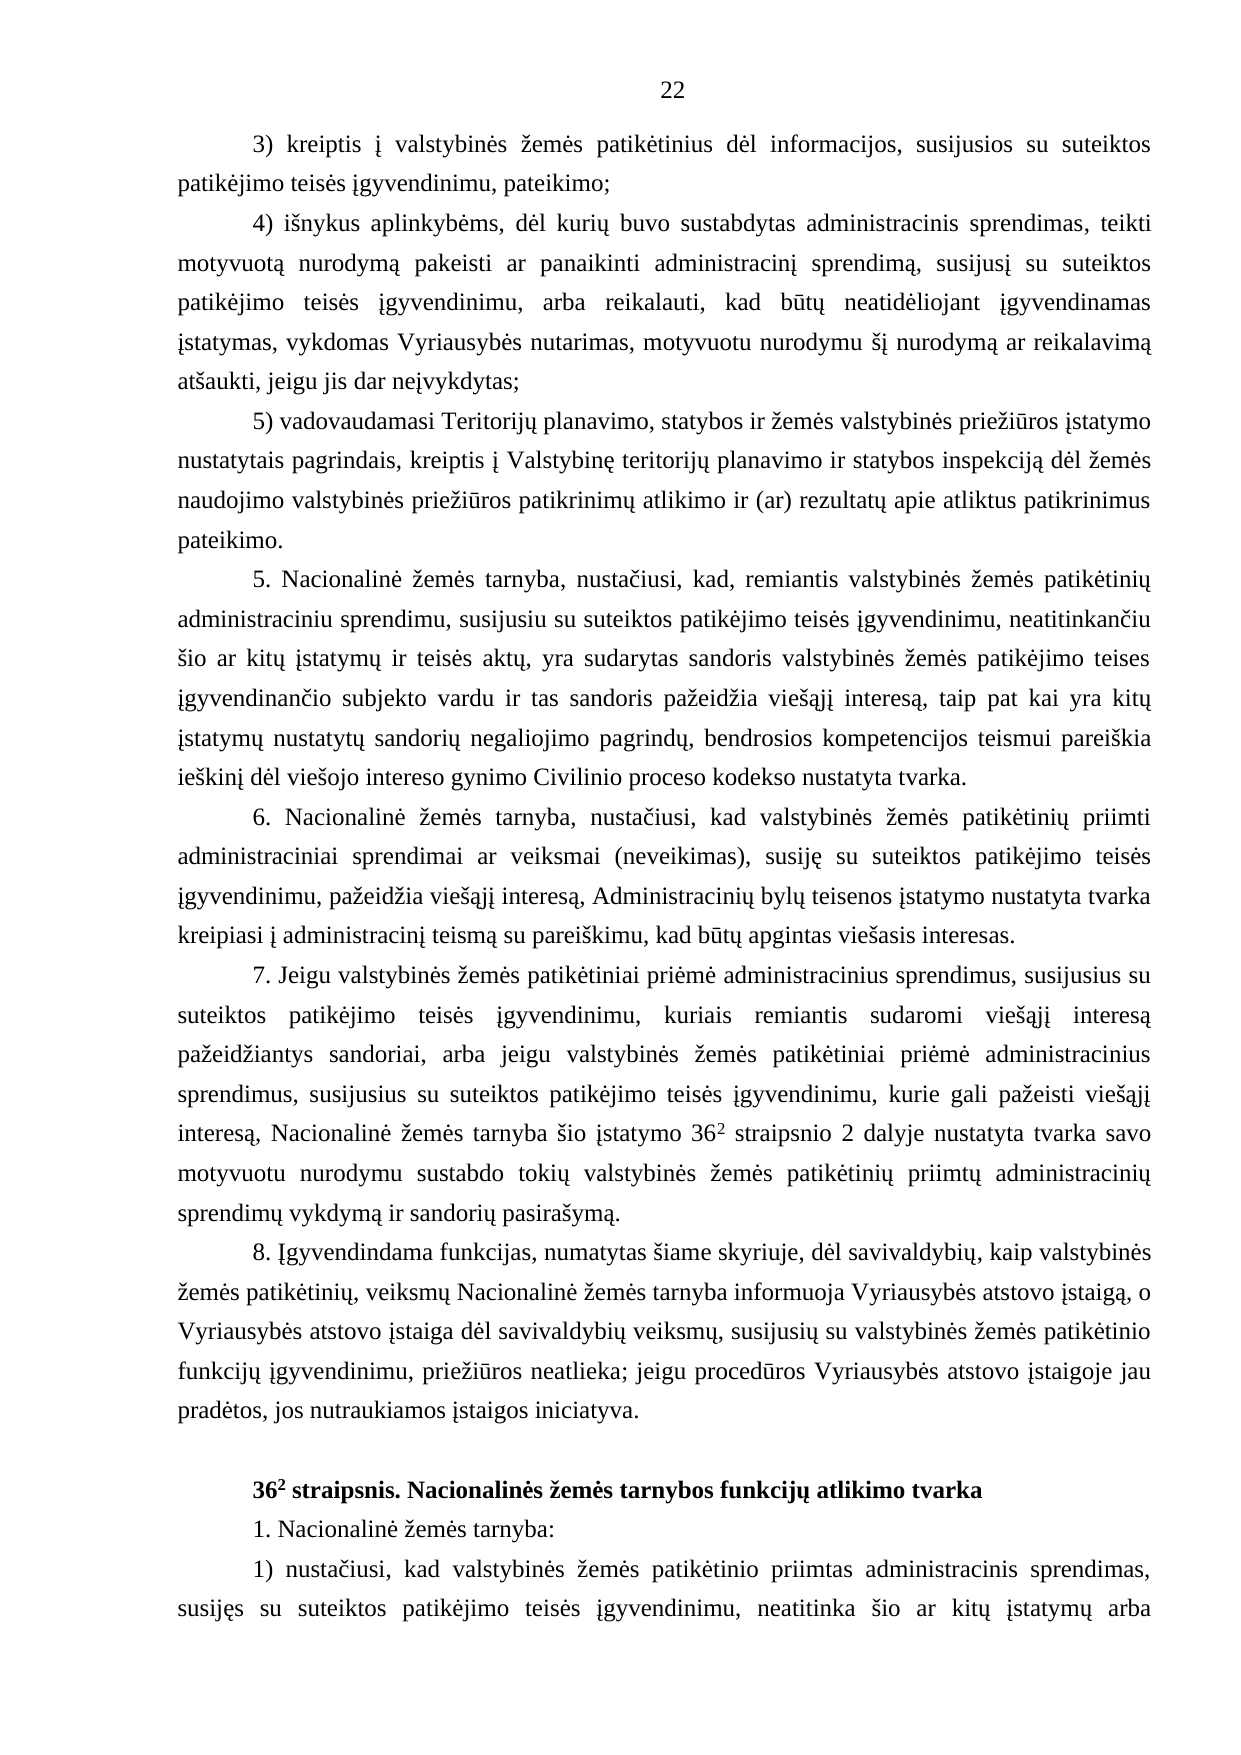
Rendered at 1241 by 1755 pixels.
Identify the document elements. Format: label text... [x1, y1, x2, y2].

text 362 straipsnis. Nacionalinės žemės tarnybos funkcijų atlikimo tvarka [177, 1464, 1152, 1503]
text 4) išnykus aplinkybėms, dėl kurių buvo sustabdytas administracinis sprendimas, teikti motyvuotą nurodymą pakeisti ar panaikinti administracinį sprendimą, susijusį su suteiktos patikėjimo teisės įgyvendinimu, arba reikalauti, kad būtų neatidėliojant įgyvendinamas įstatymas, vykdomas Vyriausybės nutarimas, motyvuotu nurodymu šį nurodymą ar reikalavimą atšaukti, jeigu jis dar neįvykdytas; [177, 197, 1152, 395]
text 1) nustačiusi, kad valstybinės žemės patikėtinio priimtas administracinis sprendimas, susijęs su suteiktos patikėjimo teisės įgyvendinimu, neatitinka šio ar kitų įstatymų arba [177, 1543, 1152, 1622]
text 7. Jeigu valstybinės žemės patikėtiniai priėmė administracinius sprendimus, susijusius su suteiktos patikėjimo teisės įgyvendinimu, kuriais remiantis sudaromi viešąjį interesą pažeidžiantys sandoriai, arba jeigu valstybinės žemės patikėtiniai priėmė administracinius sprendimus, susijusius su suteiktos patikėjimo teisės įgyvendinimu, kurie gali pažeisti viešąjį interesą, Nacionalinė žemės tarnyba šio įstatymo 362 straipsnio 2 dalyje nustatyta tvarka savo motyvuotu nurodymu sustabdo tokių valstybinės žemės patikėtinių priimtų administracinių sprendimų vykdymą ir sandorių pasirašymą. [177, 949, 1152, 1226]
text 3) kreiptis į valstybinės žemės patikėtinius dėl informacijos, susijusios su suteiktos patikėjimo teisės įgyvendinimu, pateikimo; [177, 118, 1152, 197]
text 5. Nacionalinė žemės tarnyba, nustačiusi, kad, remiantis valstybinės žemės patikėtinių administraciniu sprendimu, susijusiu su suteiktos patikėjimo teisės įgyvendinimu, neatitinkančiu šio ar kitų įstatymų ir teisės aktų, yra sudarytas sandoris valstybinės žemės patikėjimo teises įgyvendinančio subjekto vardu ir tas sandoris pažeidžia viešąjį interesą, taip pat kai yra kitų įstatymų nustatytų sandorių negaliojimo pagrindų, bendrosios kompetencijos teismui pareiškia ieškinį dėl viešojo intereso gynimo Civilinio proceso kodekso nustatyta tvarka. [177, 553, 1152, 791]
text 6. Nacionalinė žemės tarnyba, nustačiusi, kad valstybinės žemės patikėtinių priimti administraciniai sprendimai ar veiksmai (neveikimas), susiję su suteiktos patikėjimo teisės įgyvendinimu, pažeidžia viešąjį interesą, Administracinių bylų teisenos įstatymo nustatyta tvarka kreipiasi į administracinį teismą su pareiškimu, kad būtų apgintas viešasis interesas. [177, 791, 1152, 949]
text 8. Įgyvendindama funkcijas, numatytas šiame skyriuje, dėl savivaldybių, kaip valstybinės žemės patikėtinių, veiksmų Nacionalinė žemės tarnyba informuoja Vyriausybės atstovo įstaigą, o Vyriausybės atstovo įstaiga dėl savivaldybių veiksmų, susijusių su valstybinės žemės patikėtinio funkcijų įgyvendinimu, priežiūros neatlieka; jeigu procedūros Vyriausybės atstovo įstaigoje jau pradėtos, jos nutraukiamos įstaigos iniciatyva. [177, 1226, 1152, 1424]
text 5) vadovaudamasi Teritorijų planavimo, statybos ir žemės valstybinės priežiūros įstatymo nustatytais pagrindais, kreiptis į Valstybinę teritorijų planavimo ir statybos inspekciją dėl žemės naudojimo valstybinės priežiūros patikrinimų atlikimo ir (ar) rezultatų apie atliktus patikrinimus pateikimo. [177, 395, 1152, 553]
text 1. Nacionalinė žemės tarnyba: [177, 1503, 1152, 1543]
